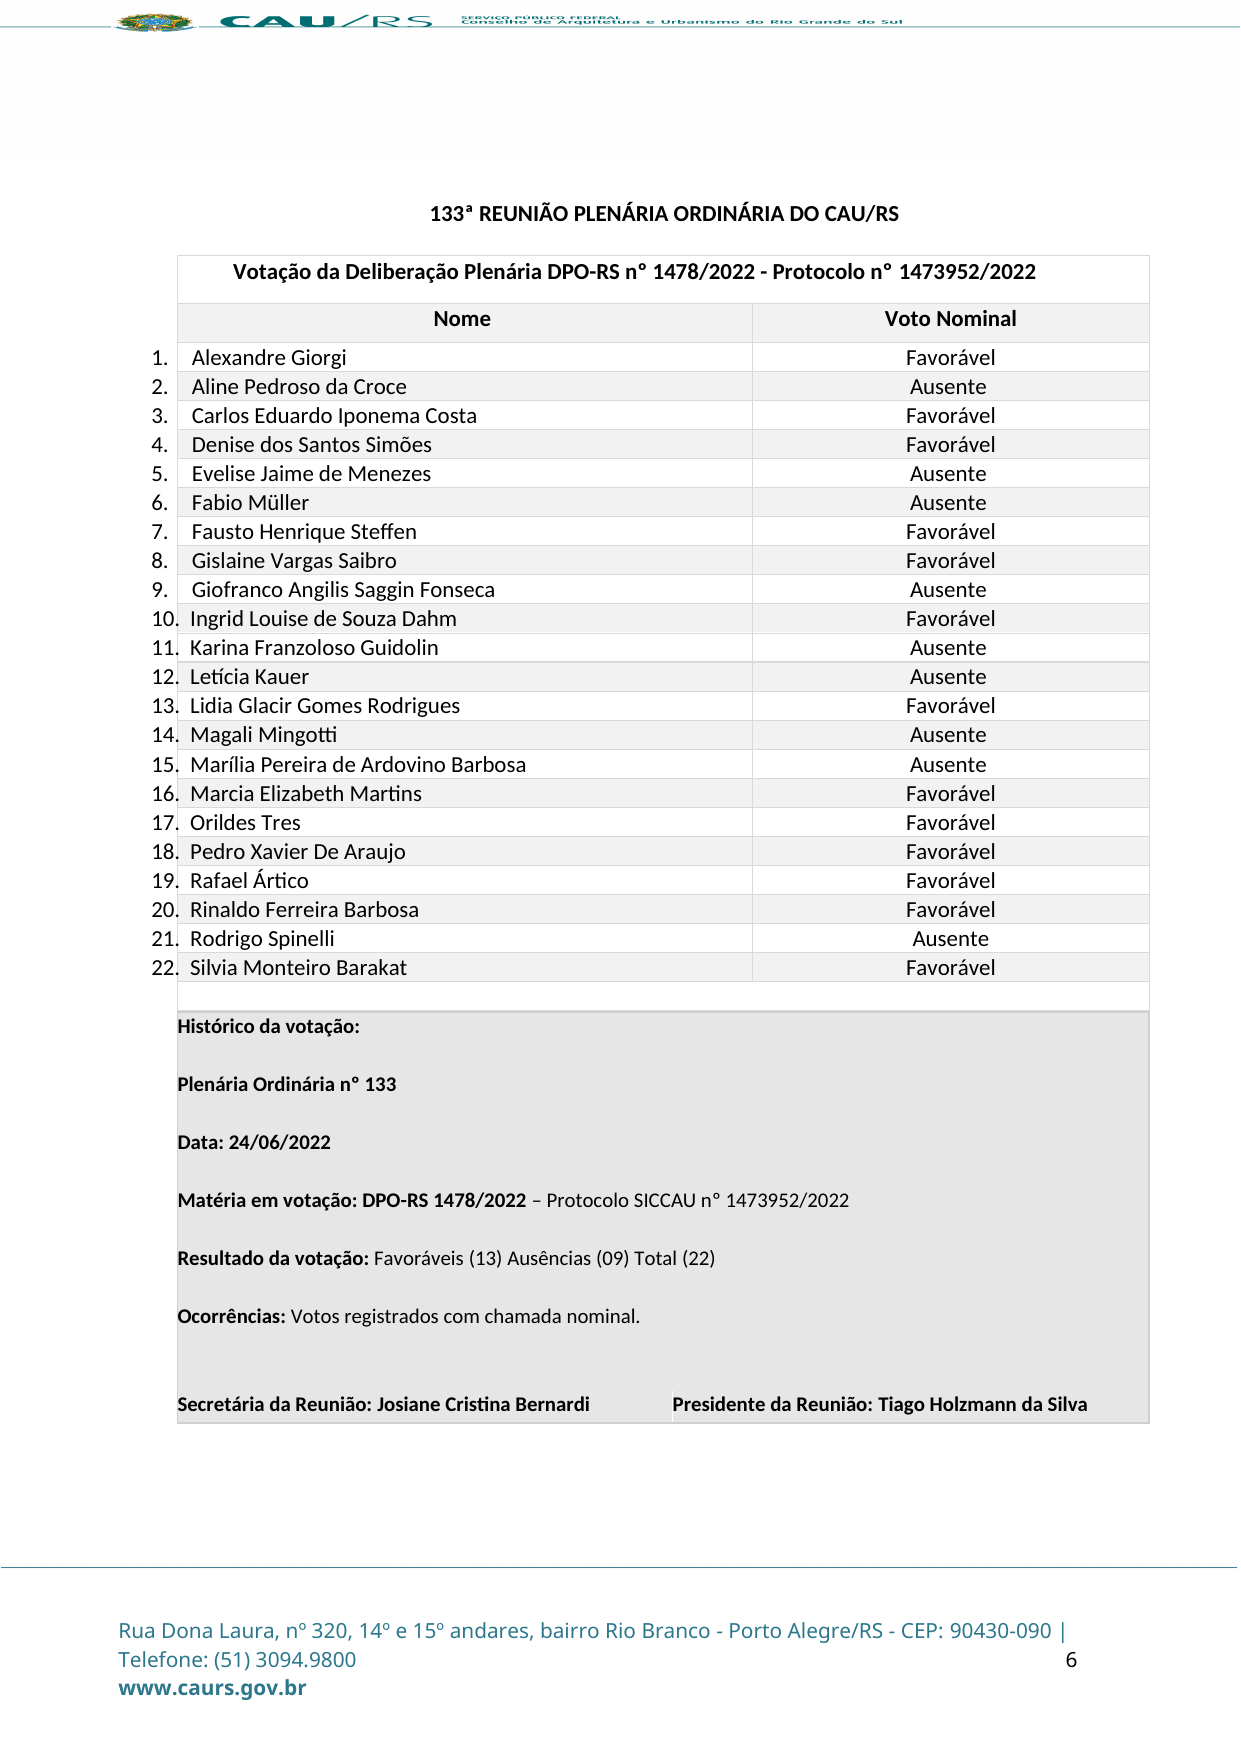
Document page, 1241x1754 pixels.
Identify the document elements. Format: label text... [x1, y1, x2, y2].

text 133ª REUNIÃO PLENÁRIA ORDINÁRIA DO CAU/RS [177, 199, 1152, 227]
table_cell 14. Magali Mingotti [178, 721, 752, 749]
table_cell 7. Fausto Henrique Steffen [178, 517, 752, 545]
table_cell 21. Rodrigo Spinelli [178, 924, 752, 952]
table_cell 2. Aline Pedroso da Croce [178, 372, 752, 400]
table_cell Favorável [753, 343, 1149, 371]
table_cell 6. Fabio Müller [178, 488, 752, 516]
table_cell Ausente [753, 634, 1149, 661]
table_cell 19. Rafael Ártico [178, 866, 752, 894]
table_cell Presidente da Reunião: Tiago Holzmann da Silva [673, 1391, 1148, 1422]
table_cell 13. Lidia Glacir Gomes Rodrigues [178, 692, 752, 719]
table_cell Favorável [753, 692, 1149, 719]
table_cell Ausente [753, 750, 1149, 778]
table_cell 20. Rinaldo Ferreira Barbosa [178, 895, 752, 923]
table_cell Ausente [753, 721, 1149, 749]
table_cell 3. Carlos Eduardo Iponema Costa [178, 401, 752, 429]
table_cell 5. Evelise Jaime de Menezes [178, 459, 752, 487]
table_cell Favorável [753, 837, 1149, 865]
table_cell Plenária Ordinária nº 133 [178, 1071, 1148, 1129]
table_cell 18. Pedro Xavier De Araujo [178, 837, 752, 865]
table_cell Favorável [753, 546, 1149, 574]
table_cell Ausente [753, 488, 1149, 516]
table_header Histórico da votação: [178, 1013, 1148, 1071]
table_cell [178, 982, 1149, 1010]
table_cell Favorável [753, 779, 1149, 807]
table_cell 16. Marcia Elizabeth Martins [178, 779, 752, 807]
table_cell Ocorrências: Votos registrados com chamada nominal. [178, 1304, 1148, 1391]
table_cell Favorável [753, 895, 1149, 923]
table_cell Secretária da Reunião: Josiane Cristina Bernardi [178, 1391, 672, 1422]
table_cell 8. Gislaine Vargas Saibro [178, 546, 752, 574]
table_cell 22. Silvia Monteiro Barakat [178, 953, 752, 981]
table_cell Ausente [753, 924, 1149, 952]
table_cell Favorável [753, 953, 1149, 981]
table_cell 12. Letícia Kauer [178, 663, 752, 691]
table_cell Favorável [753, 866, 1149, 894]
table_cell Data: 24/06/2022 Matéria em votação: DPO-RS 1478/2022 – Protocolo SICCAU nº 1473952/2022 [178, 1129, 1148, 1246]
table_cell 9. Giofranco Angilis Saggin Fonseca [178, 575, 752, 603]
table_cell Favorável [753, 604, 1149, 632]
table_cell Ausente [753, 575, 1149, 603]
table_cell 17. Orildes Tres [178, 808, 752, 836]
table_header Votação da Deliberação Plenária DPO-RS nº 1478/2022 - Protocolo nº 1473952/2022 [178, 256, 1149, 303]
table_cell 11. Karina Franzoloso Guidolin [178, 634, 752, 661]
table_cell Resultado da votação: Favoráveis (13) Ausências (09) Total (22) [178, 1246, 1148, 1304]
table_cell 15. Marília Pereira de Ardovino Barbosa [178, 750, 752, 778]
table_cell Ausente [753, 372, 1149, 400]
table_cell Voto Nominal [753, 304, 1149, 342]
table_cell Ausente [753, 459, 1149, 487]
table_cell Favorável [753, 808, 1149, 836]
table_cell Ausente [753, 663, 1149, 691]
table_cell Favorável [753, 401, 1149, 429]
table_cell 10. Ingrid Louise de Souza Dahm [178, 604, 752, 632]
table_cell Favorável [753, 430, 1149, 458]
table_cell Favorável [753, 517, 1149, 545]
table_cell 4. Denise dos Santos Simões [178, 430, 752, 458]
table_cell Nome [178, 304, 752, 342]
table_cell 1. Alexandre Giorgi [178, 343, 752, 371]
